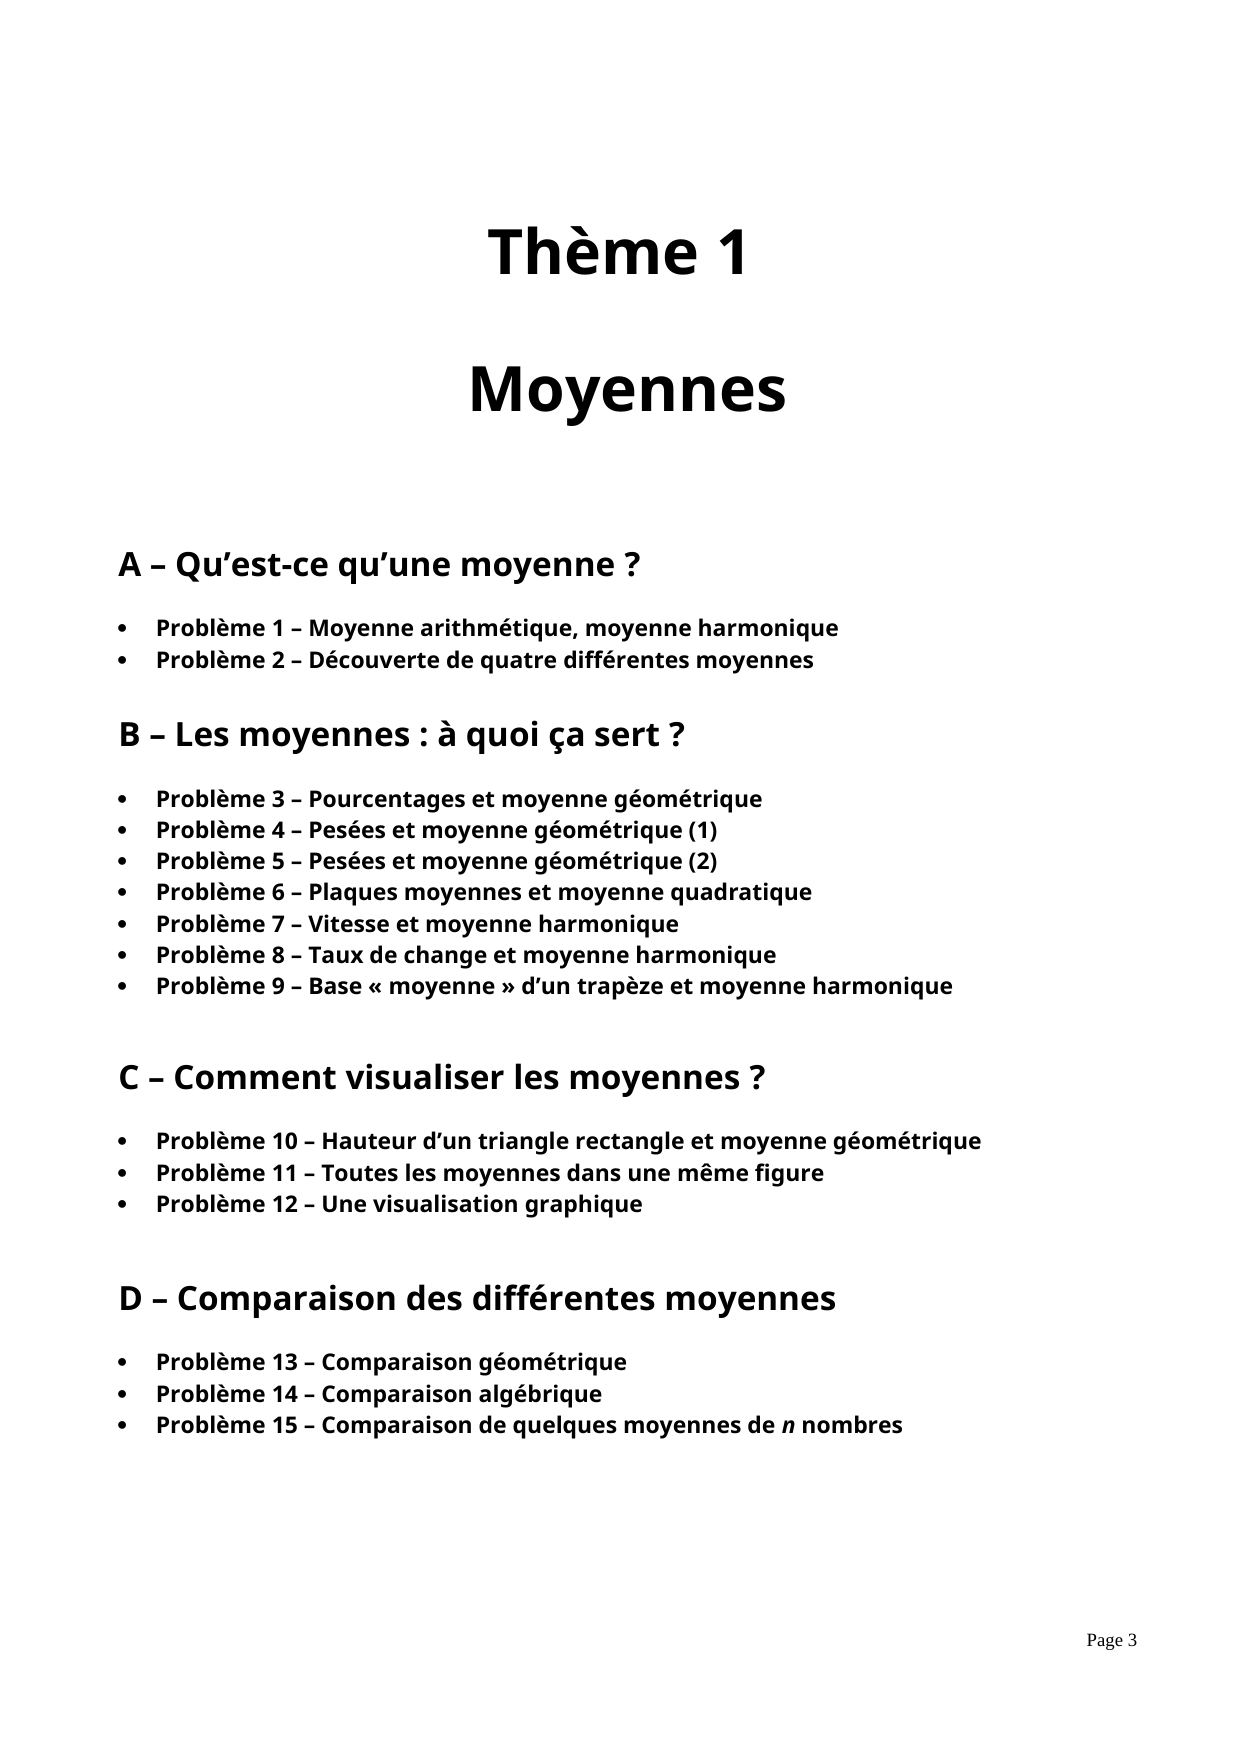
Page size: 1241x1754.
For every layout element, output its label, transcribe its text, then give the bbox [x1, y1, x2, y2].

list Problème 15 – Comparaison de quelques moyennes de n nombres [118, 1409, 1137, 1440]
list Problème 13 – Comparaison géométrique [118, 1346, 1137, 1378]
list Problème 11 – Toutes les moyennes dans une même figure [118, 1157, 1137, 1188]
list Problème 4 – Pesées et moyenne géométrique (1) [118, 814, 1137, 845]
list Problème 2 – Découverte de quatre différentes moyennes [118, 644, 1137, 675]
text B – Les moyennes : à quoi ça sert ? [118, 711, 1137, 756]
list Problème 12 – Une visualisation graphique [118, 1188, 1137, 1219]
list Problème 1 – Moyenne arithmétique, moyenne harmonique [118, 612, 1137, 644]
text D – Comparaison des différentes moyennes [118, 1274, 1137, 1320]
text A – Qu’est-ce qu’une moyenne ? [118, 541, 1137, 586]
list Problème 14 – Comparaison algébrique [118, 1378, 1137, 1409]
list Problème 10 – Hauteur d’un triangle rectangle et moyenne géométrique [118, 1125, 1137, 1157]
text Moyennes [118, 345, 1137, 430]
list Problème 8 – Taux de change et moyenne harmonique [118, 939, 1137, 970]
list Problème 7 – Vitesse et moyenne harmonique [118, 908, 1137, 939]
list Problème 3 – Pourcentages et moyenne géométrique [118, 783, 1137, 814]
list Problème 5 – Pesées et moyenne géométrique (2) [118, 845, 1137, 876]
list Problème 6 – Plaques moyennes et moyenne quadratique [118, 876, 1137, 908]
text C – Comment visualiser les moyennes ? [118, 1053, 1137, 1099]
text Thème 1 [118, 208, 1137, 293]
list Problème 9 – Base « moyenne » d’un trapèze et moyenne harmonique [118, 970, 1137, 1001]
